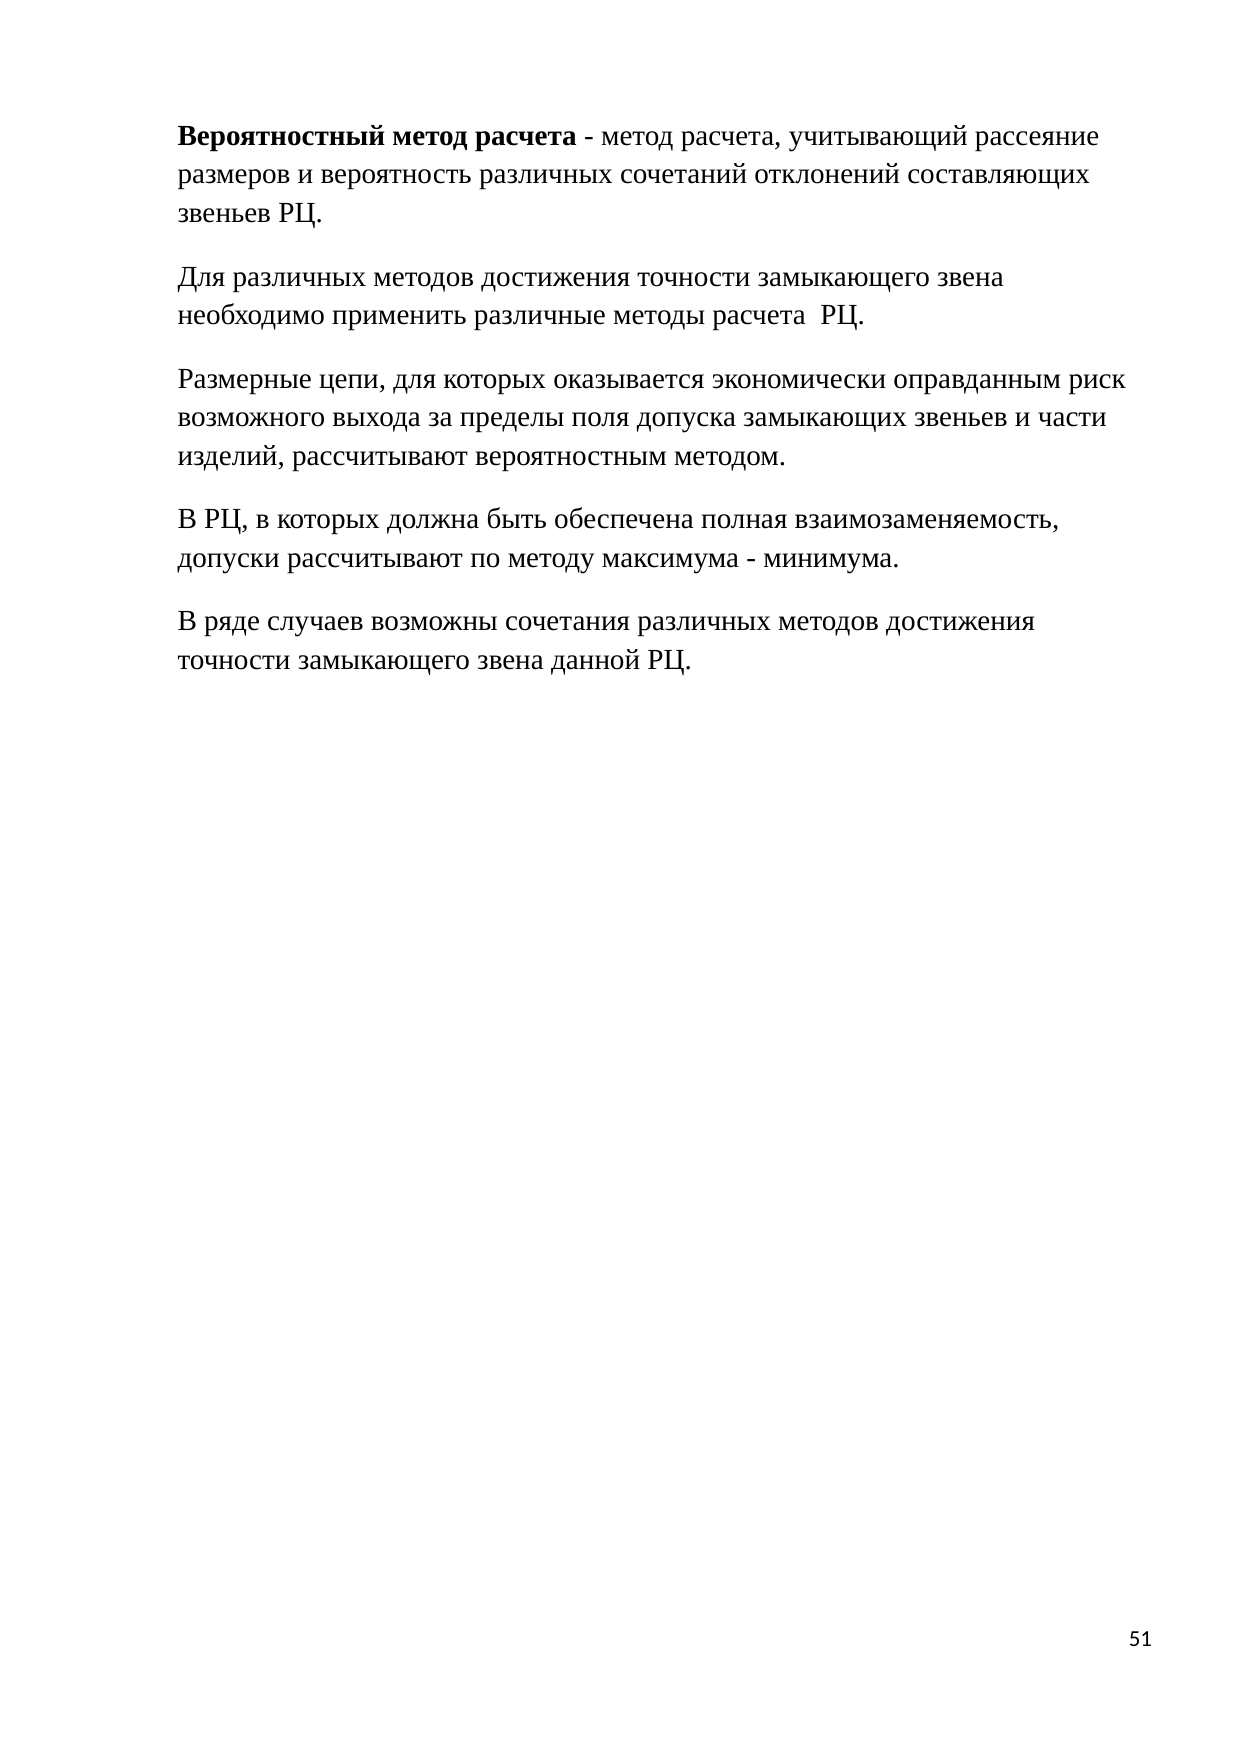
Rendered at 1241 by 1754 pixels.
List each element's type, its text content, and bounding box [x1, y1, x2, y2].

text Для различных методов достижения точности замыкающего звена необходимо применить различные методы расчета РЦ. [177, 259, 1152, 331]
text В ряде случаев возможны сочетания различных методов достижения точности замыкающего звена данной РЦ. [177, 603, 1152, 676]
text Вероятностный метод расчета - метод расчета, учитывающий рассеяние размеров и вероятность различных сочетаний отклонений составляющих звеньев РЦ. [177, 118, 1152, 229]
text Размерные цепи, для которых оказывается экономически оправданным риск возможного выхода за пределы поля допуска замыкающих звеньев и части изделий, рассчитывают вероятностным методом. [177, 361, 1152, 471]
text В РЦ, в которых должна быть обеспечена полная взаимозаменяемость, допуски рассчитывают по методу максимума - минимума. [177, 501, 1152, 573]
